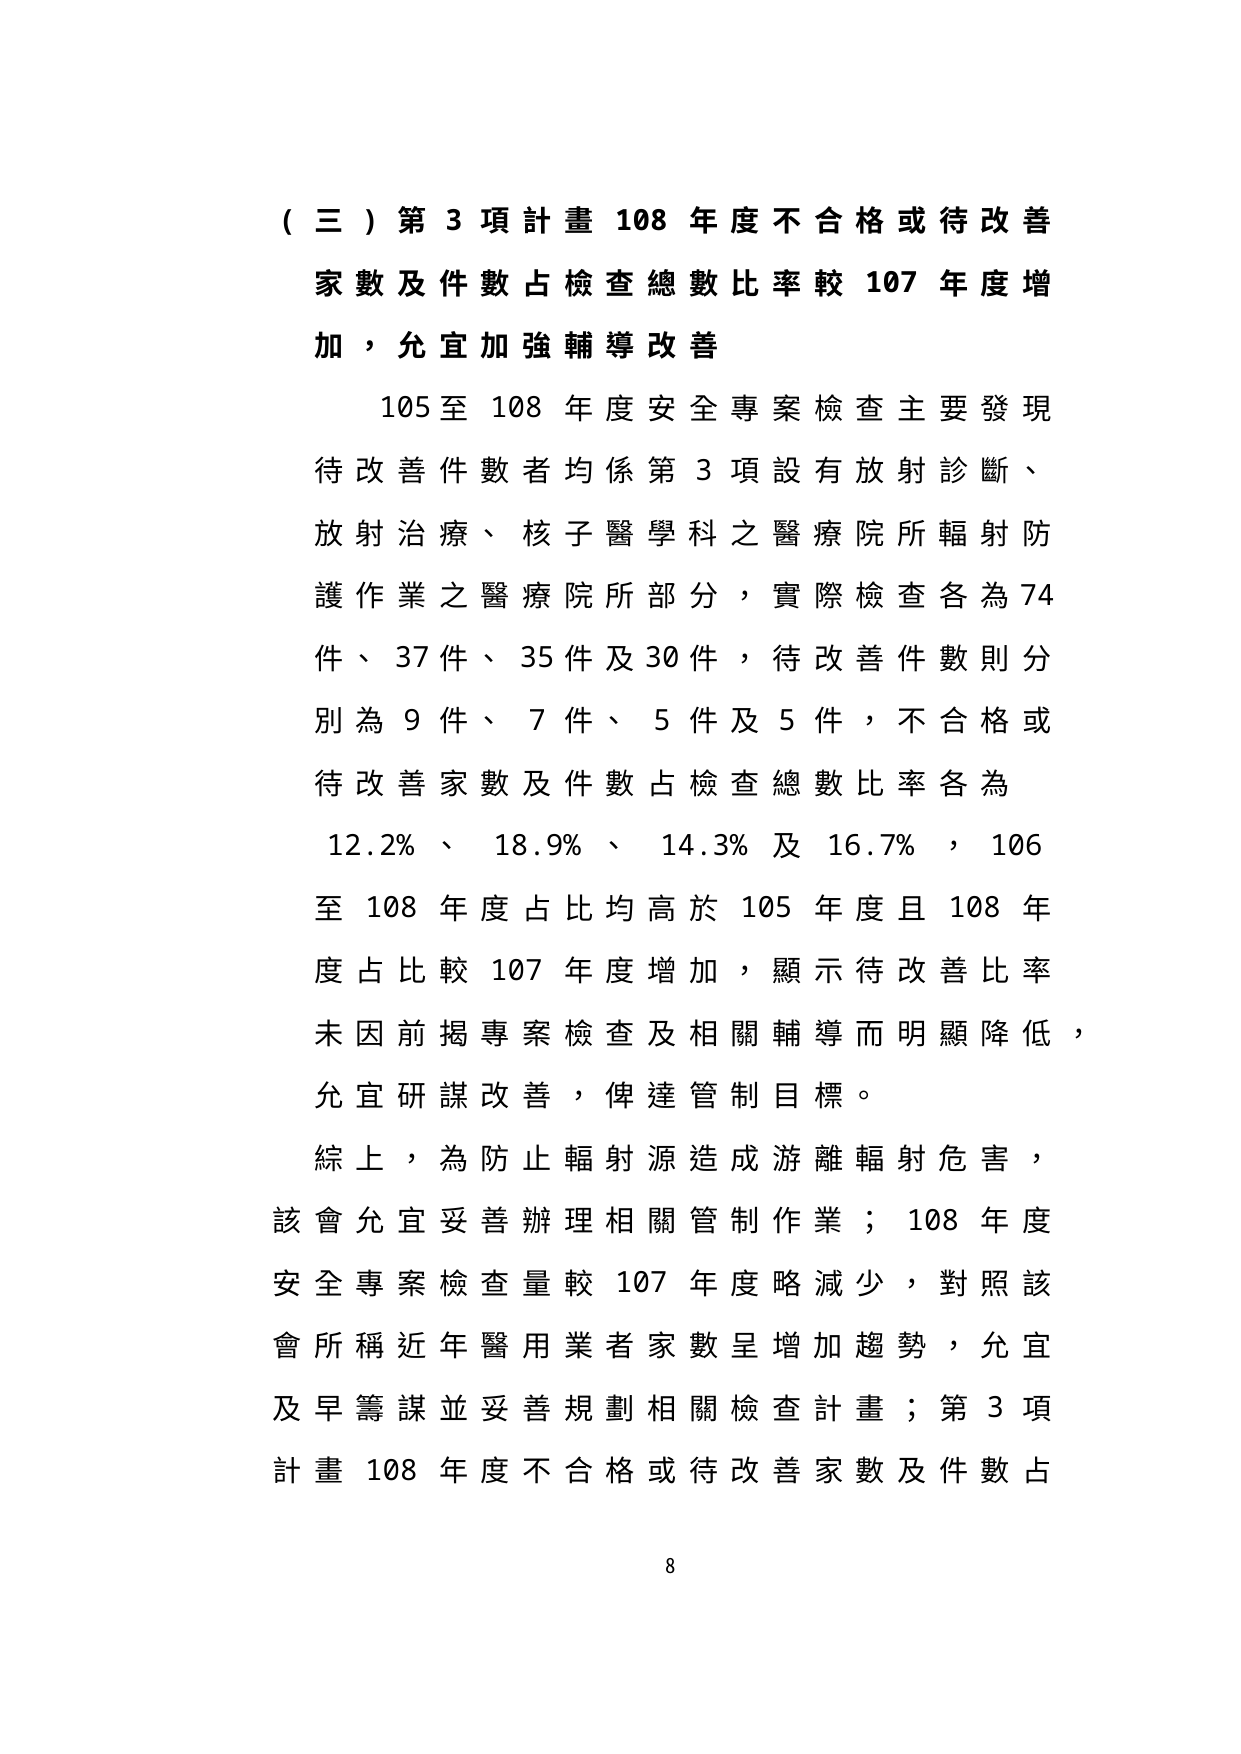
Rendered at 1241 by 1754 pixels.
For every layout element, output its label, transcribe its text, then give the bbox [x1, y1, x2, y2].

text 105至108年度安全專案檢查主要發現待改善件數者均係第3項設有放射診斷、放射治療、核子醫學科之醫療院所輻射防護作業之醫療院所部分，實際檢查各為74件、37件、35件及30件，待改善件數則分別為9件、7件、5件及5件，不合格或待改善家數及件數占檢查總數比率各為12.2%、18.9%、14.3%及16.7%，106至108年度占比均高於105年度且108年度占比較107年度增加，顯示待改善比率未因前揭專案檢查及相關輔導而明顯降低，允宜研謀改善，俾達管制目標。 [271, 365, 1058, 1115]
text (三)第3項計畫108年度不合格或待改善家數及件數占檢查總數比率較107年度增加，允宜加強輔導改善 [242, 177, 1058, 365]
text 綜上，為防止輻射源造成游離輻射危害，該會允宜妥善辦理相關管制作業；108年度安全專案檢查量較107年度略減少，對照該會所稱近年醫用業者家數呈增加趨勢，允宜及早籌謀並妥善規劃相關檢查計畫；第3項計畫108年度不合格或待改善家數及件數占 [242, 1115, 1058, 1490]
